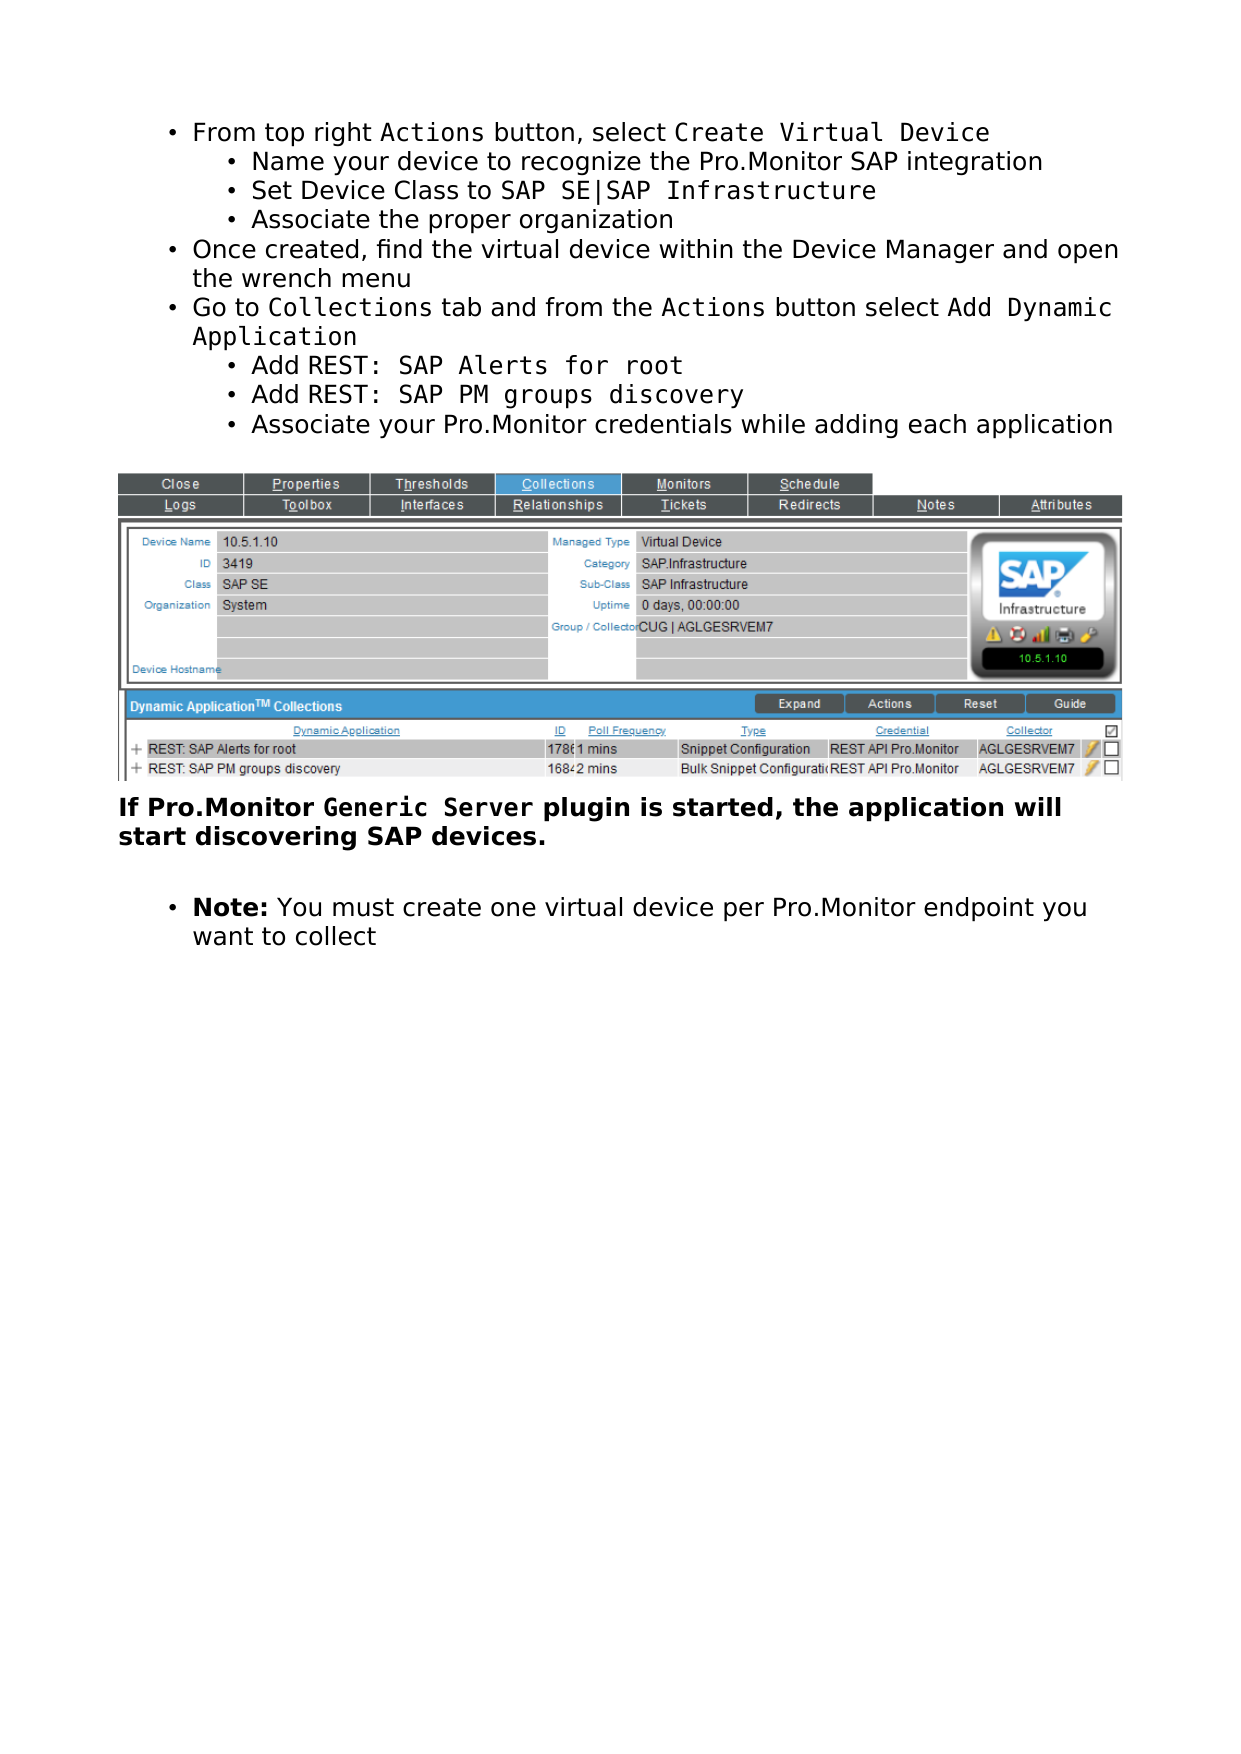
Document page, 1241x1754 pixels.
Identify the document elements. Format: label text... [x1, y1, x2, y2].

list Go to Collections tab and from the Actions button select Add Dynamic Application [177, 293, 1122, 351]
list From top right Actions button, select Create Virtual Device [177, 118, 1122, 147]
list Name your device to recognize the Pro.Monitor SAP integration [236, 147, 1122, 176]
list Associate your Pro.Monitor credentials while adding each application [236, 410, 1122, 439]
list Note: You must create one virtual device per Pro.Monitor endpoint you want to collect [177, 893, 1122, 952]
list Once created, find the virtual device within the Device Manager and open the wrench menu [177, 235, 1122, 293]
list Add REST: SAP Alerts for root [236, 351, 1122, 381]
list Associate the proper organization [236, 206, 1122, 235]
list Set Device Class to SAP SE|SAP Infrastructure [236, 176, 1122, 206]
text If Pro.Monitor Generic Server plugin is started, the application will start discovering SAP devices. [118, 793, 1122, 851]
list Add REST: SAP PM groups discovery [236, 381, 1122, 410]
picture [118, 468, 1123, 781]
